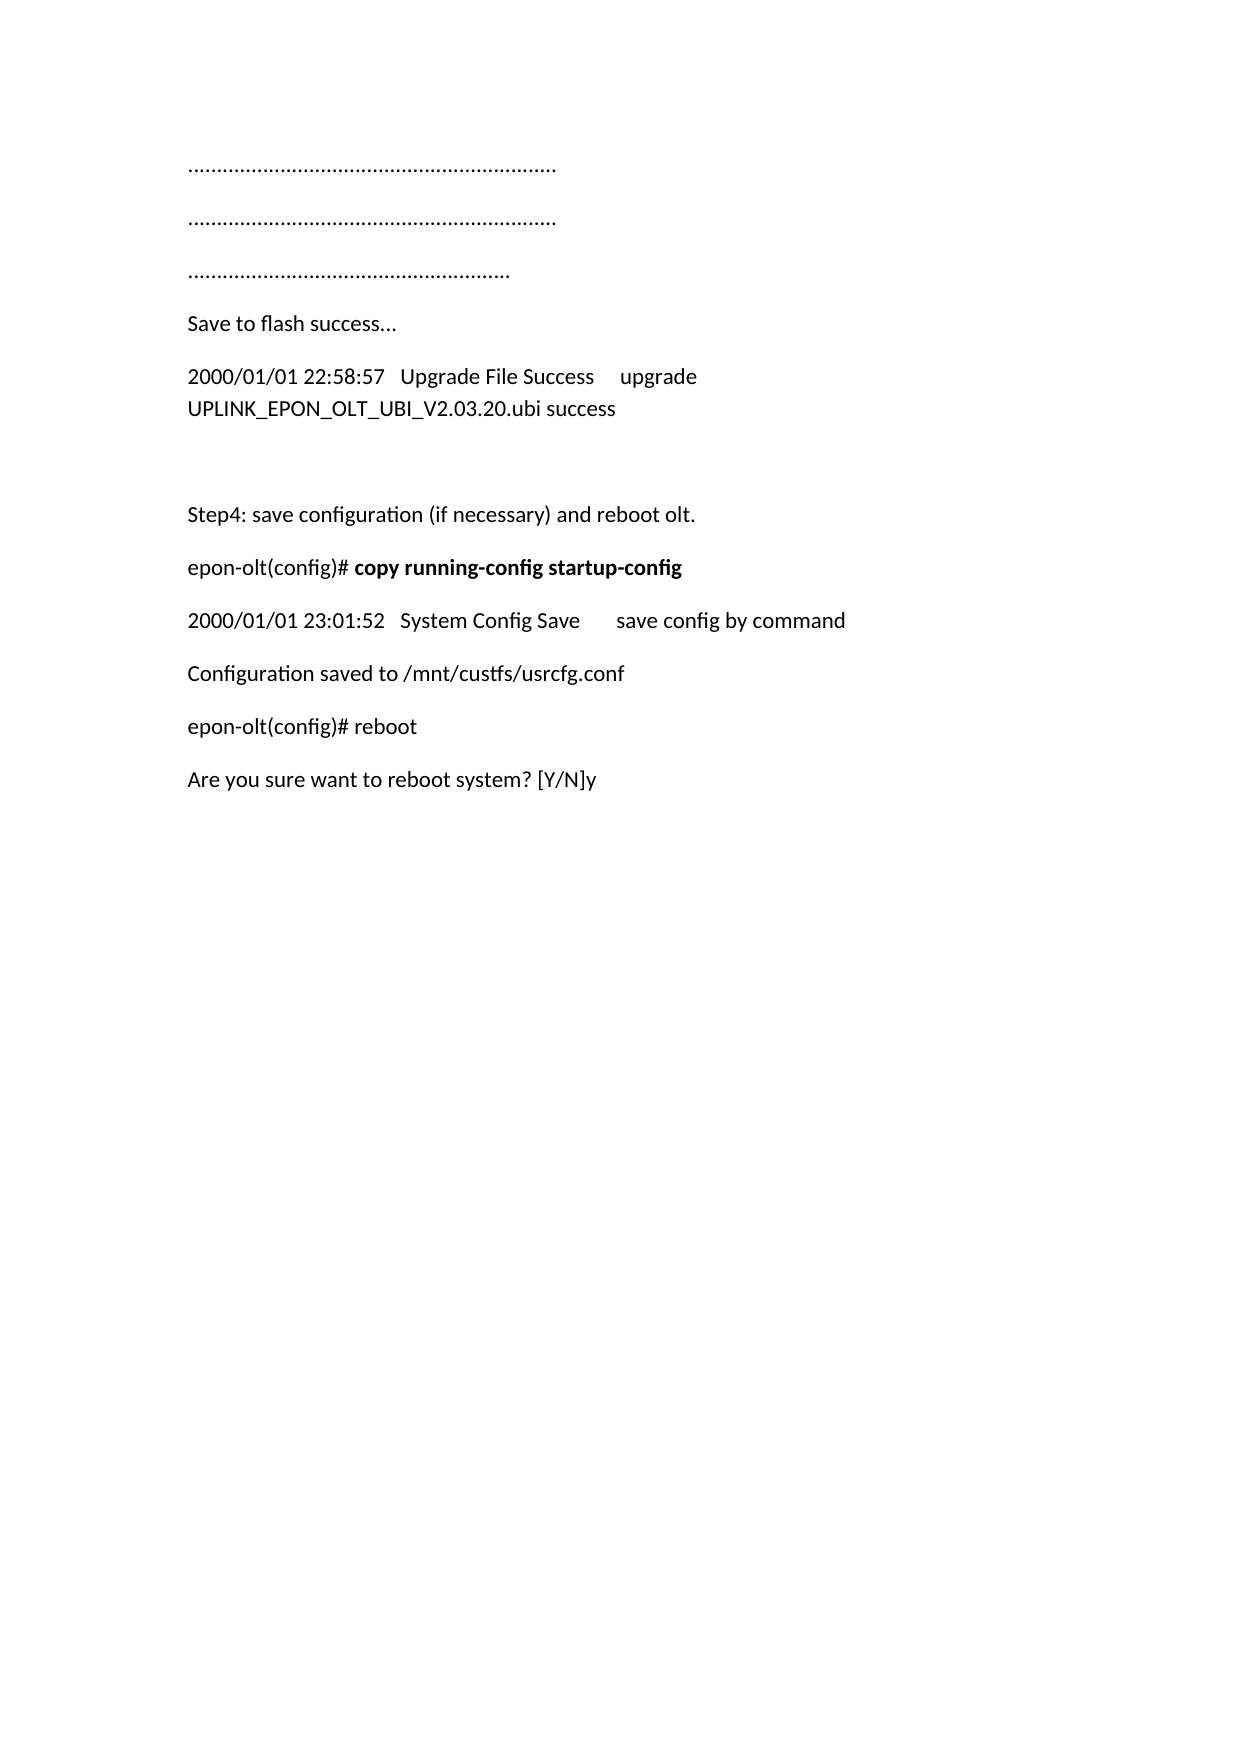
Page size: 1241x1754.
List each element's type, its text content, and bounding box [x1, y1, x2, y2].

text ................................................................ [187, 203, 1053, 231]
text Are you sure want to reboot system? [Y/N]y [187, 765, 1053, 793]
text Step4: save configuration (if necessary) and reboot olt. [187, 500, 1053, 528]
text epon-olt(config)# reboot [187, 712, 1053, 740]
text 2000/01/01 22:58:57 Upgrade File Success upgrade UPLINK_EPON_OLT_UBI_V2.03.20.ubi success [187, 362, 1053, 422]
text ................................................................ [187, 150, 1053, 178]
text Save to flash success... [187, 309, 1053, 337]
text ........................................................ [187, 256, 1053, 284]
text 2000/01/01 23:01:52 System Config Save save config by command [187, 606, 1053, 634]
text Configuration saved to /mnt/custfs/usrcfg.conf [187, 659, 1053, 687]
text epon-olt(config)# copy running-config startup-config [187, 553, 1053, 581]
